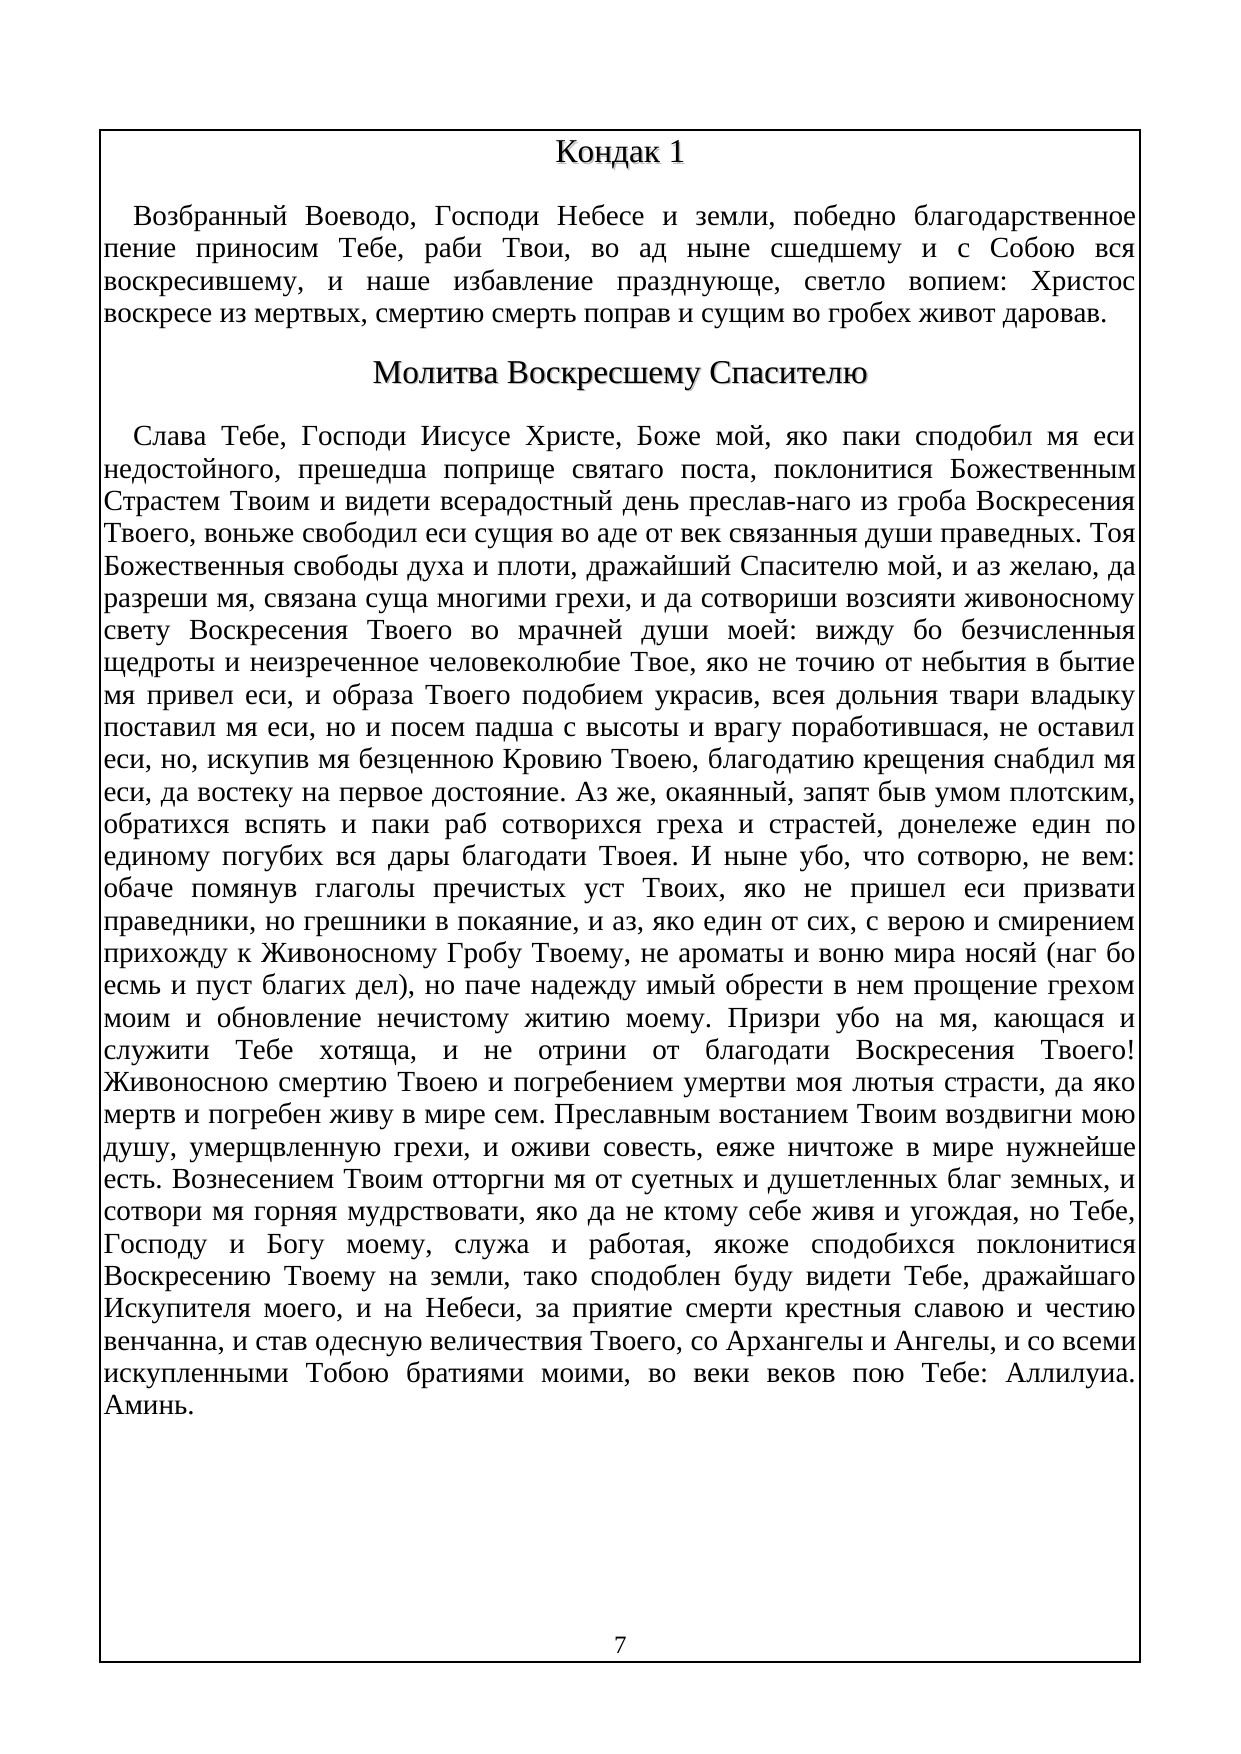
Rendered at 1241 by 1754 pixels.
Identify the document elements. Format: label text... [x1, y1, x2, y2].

text Возбранный Воеводо, Господи Небесе и земли, победно благодарственное пение приносим Тебе, раби Твои, во ад ныне сшедшему и с Собою вся воскресившему, и наше избавление празднующе, светло вопием: Христос воскресе из мертвых, смертию смерть поправ и сущим во гробех живот даровав. [103, 199, 1137, 328]
subtitle Кондак 1 [103, 133, 1137, 170]
subtitle Молитва Воскресшему Спасителю [103, 353, 1137, 390]
text Слава Тебе, Господи Иисусе Христе, Боже мой, яко паки сподобил мя еси недостойного, прешедша поприще святаго поста, поклонитися Божественным Страстем Твоим и видети всерадостный день преслав-наго из гроба Воскресения Твоего, воньже свободил еси сущия во аде от век связанныя души праведных. Тоя Божественныя свободы духа и плоти, дражайший Спасителю мой, и аз желаю, да разреши мя, связана суща многими грехи, и да сотвориши возсияти живоносному свету Воскресения Твоего во мрачней души моей: вижду бо безчисленныя щедроты и неизреченное человеколюбие Твое, яко не точию от небытия в бытие мя привел еси, и образа Твоего подобием украсив, всея дольния твари владыку поставил мя еси, но и посем падша с высоты и врагу поработившася, не оставил еси, но, искупив мя безценною Кровию Твоею, благодатию крещения снабдил мя еси, да востеку на первое достояние. Аз же, окаянный, запят быв умом плотским, обратихся вспять и паки раб сотворихся греха и страстей, донележе един по единому погубих вся дары благодати Твоея. И ныне убо, что сотворю, не вем: обаче помянув глаголы пречистых уст Твоих, яко не пришел еси призвати праведники, но грешники в покаяние, и аз, яко един от сих, с верою и смирением прихожду к Живоносному Гробу Твоему, не ароматы и воню мира носяй (наг бо есмь и пуст благих дел), но паче надежду имый обрести в нем прощение грехом моим и обновление нечистому житию моему. Призри убо на мя, кающася и служити Тебе хотяща, и не отрини от благодати Воскресения Твоего! Живоносною смертию Твоею и погребением умертви моя лютыя страсти, да яко мертв и погребен живу в мире сем. Преславным востанием Твоим воздвигни мою душу, умерщвленную грехи, и оживи совесть, еяже ничтоже в мире нужнейше есть. Вознесением Твоим отторгни мя от суетных и душетленных благ земных, и сотвори мя горняя мудрствовати, яко да не ктому себе живя и угождая, но Тебе, Господу и Богу моему, служа и работая, якоже сподобихся поклонитися Воскресению Твоему на земли, тако сподоблен буду видети Тебе, дражайшаго Искупителя моего, и на Небеси, за приятие смерти крестныя славою и честию венчанна, и став одесную величествия Твоего, со Архангелы и Ангелы, и со всеми искупленными Тобою братиями моими, во веки веков пою Тебе: Аллилуиа. Аминь. [103, 420, 1137, 1421]
